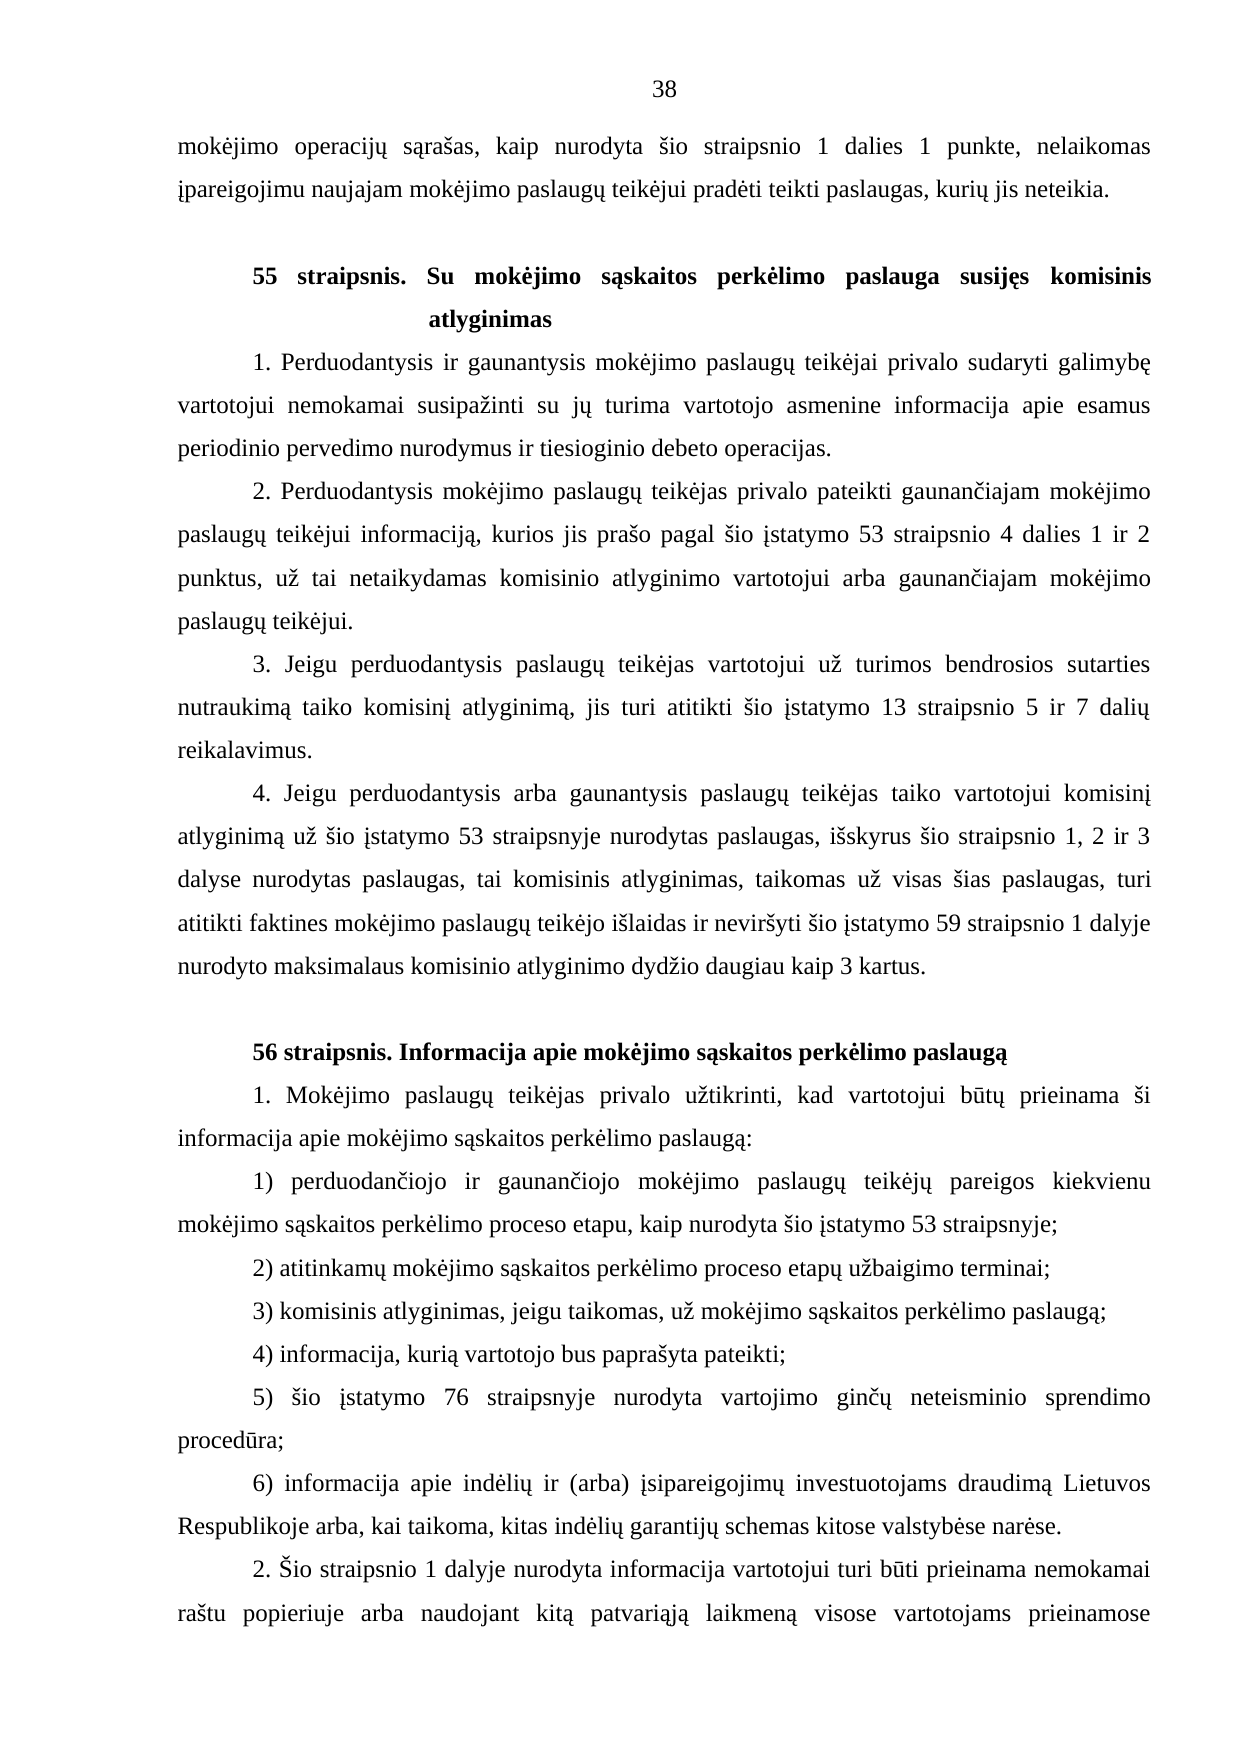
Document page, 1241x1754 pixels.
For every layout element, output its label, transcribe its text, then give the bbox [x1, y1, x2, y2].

text 3) komisinis atlyginimas, jeigu taikomas, už mokėjimo sąskaitos perkėlimo paslaugą; [177, 1296, 1152, 1324]
text 1) perduodančiojo ir gaunančiojo mokėjimo paslaugų teikėjų pareigos kiekvienu mokėjimo sąskaitos perkėlimo proceso etapu, kaip nurodyta šio įstatymo 53 straipsnyje; [177, 1166, 1152, 1238]
text 2. Perduodantysis mokėjimo paslaugų teikėjas privalo pateikti gaunančiajam mokėjimo paslaugų teikėjui informaciją, kurios jis prašo pagal šio įstatymo 53 straipsnio 4 dalies 1 ir 2 punktus, už tai netaikydamas komisinio atlyginimo vartotojui arba gaunančiajam mokėjimo paslaugų teikėjui. [177, 476, 1152, 634]
text 56 straipsnis. Informacija apie mokėjimo sąskaitos perkėlimo paslaugą [177, 1037, 1152, 1066]
text 6) informacija apie indėlių ir (arba) įsipareigojimų investuotojams draudimą Lietuvos Respublikoje arba, kai taikoma, kitas indėlių garantijų schemas kitose valstybėse narėse. [177, 1468, 1152, 1540]
text 55 straipsnis. Su mokėjimo sąskaitos perkėlimo paslauga susijęs komisinis atlyginimas [252, 261, 1152, 333]
text 1. Perduodantysis ir gaunantysis mokėjimo paslaugų teikėjai privalo sudaryti galimybę vartotojui nemokamai susipažinti su jų turima vartotojo asmenine informacija apie esamus periodinio pervedimo nurodymus ir tiesioginio debeto operacijas. [177, 347, 1152, 462]
text 2. Šio straipsnio 1 dalyje nurodyta informacija vartotojui turi būti prieinama nemokamai raštu popieriuje arba naudojant kitą patvariąją laikmeną visose vartotojams prieinamose [177, 1554, 1152, 1626]
text 4) informacija, kurią vartotojo bus paprašyta pateikti; [177, 1339, 1152, 1368]
text 5) šio įstatymo 76 straipsnyje nurodyta vartojimo ginčų neteisminio sprendimo procedūra; [177, 1382, 1152, 1454]
text 3. Jeigu perduodantysis paslaugų teikėjas vartotojui už turimos bendrosios sutarties nutraukimą taiko komisinį atlyginimą, jis turi atitikti šio įstatymo 13 straipsnio 5 ir 7 dalių reikalavimus. [177, 649, 1152, 764]
text 2) atitinkamų mokėjimo sąskaitos perkėlimo proceso etapų užbaigimo terminai; [177, 1253, 1152, 1281]
text 1. Mokėjimo paslaugų teikėjas privalo užtikrinti, kad vartotojui būtų prieinama ši informacija apie mokėjimo sąskaitos perkėlimo paslaugą: [177, 1080, 1152, 1152]
text mokėjimo operacijų sąrašas, kaip nurodyta šio straipsnio 1 dalies 1 punkte, nelaikomas įpareigojimu naujajam mokėjimo paslaugų teikėjui pradėti teikti paslaugas, kurių jis neteikia. [177, 131, 1152, 203]
text 4. Jeigu perduodantysis arba gaunantysis paslaugų teikėjas taiko vartotojui komisinį atlyginimą už šio įstatymo 53 straipsnyje nurodytas paslaugas, išskyrus šio straipsnio 1, 2 ir 3 dalyse nurodytas paslaugas, tai komisinis atlyginimas, taikomas už visas šias paslaugas, turi atitikti faktines mokėjimo paslaugų teikėjo išlaidas ir neviršyti šio įstatymo 59 straipsnio 1 dalyje nurodyto maksimalaus komisinio atlyginimo dydžio daugiau kaip 3 kartus. [177, 778, 1152, 979]
